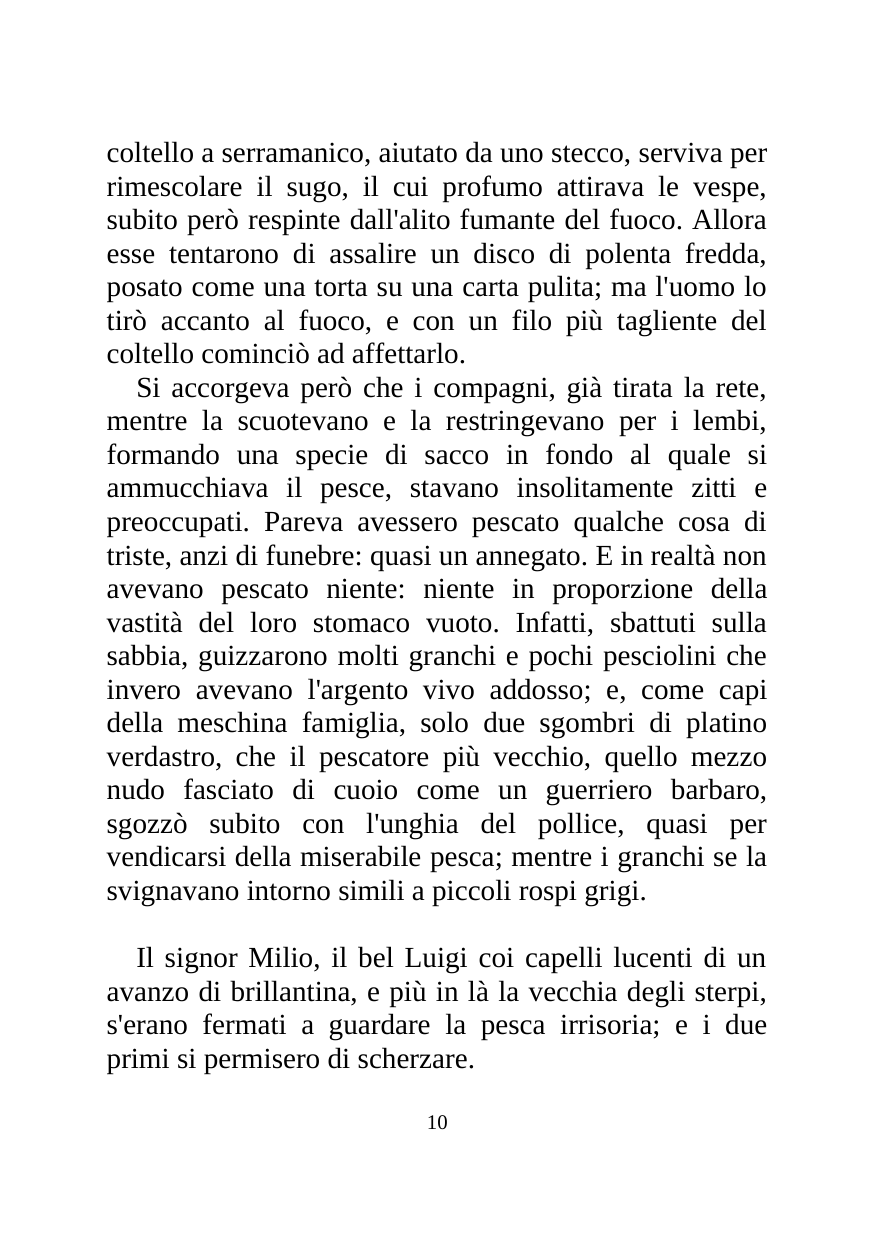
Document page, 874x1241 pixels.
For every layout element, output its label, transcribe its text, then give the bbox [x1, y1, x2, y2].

text coltello a serramanico, aiutato da uno stecco, serviva per rimescolare il sugo, il cui profumo attirava le vespe, subito però respinte dall'alito fumante del fuoco. Allora esse tentarono di assalire un disco di polenta fredda, posato come una torta su una carta pulita; ma l'uomo lo tirò accanto al fuoco, e con un filo più tagliente del coltello cominciò ad affettarlo. [106, 135, 768, 370]
text Si accorgeva però che i compagni, già tirata la rete, mentre la scuotevano e la restringevano per i lembi, formando una specie di sacco in fondo al quale si ammucchiava il pesce, stavano insolitamente zitti e preoccupati. Pareva avessero pescato qualche cosa di triste, anzi di funebre: quasi un annegato. E in realtà non avevano pescato niente: niente in proporzione della vastità del loro stomaco vuoto. Infatti, sbattuti sulla sabbia, guizzarono molti granchi e pochi pesciolini che invero avevano l'argento vivo addosso; e, come capi della meschina famiglia, solo due sgombri di platino verdastro, che il pescatore più vecchio, quello mezzo nudo fasciato di cuoio come un guerriero barbaro, sgozzò subito con l'unghia del pollice, quasi per vendicarsi della miserabile pesca; mentre i granchi se la svignavano intorno simili a piccoli rospi grigi. [106, 370, 768, 907]
text Il signor Milio, il bel Luigi coi capelli lucenti di un avanzo di brillantina, e più in là la vecchia degli sterpi, s'erano fermati a guardare la pesca irrisoria; e i due primi si permisero di scherzare. [106, 940, 768, 1074]
